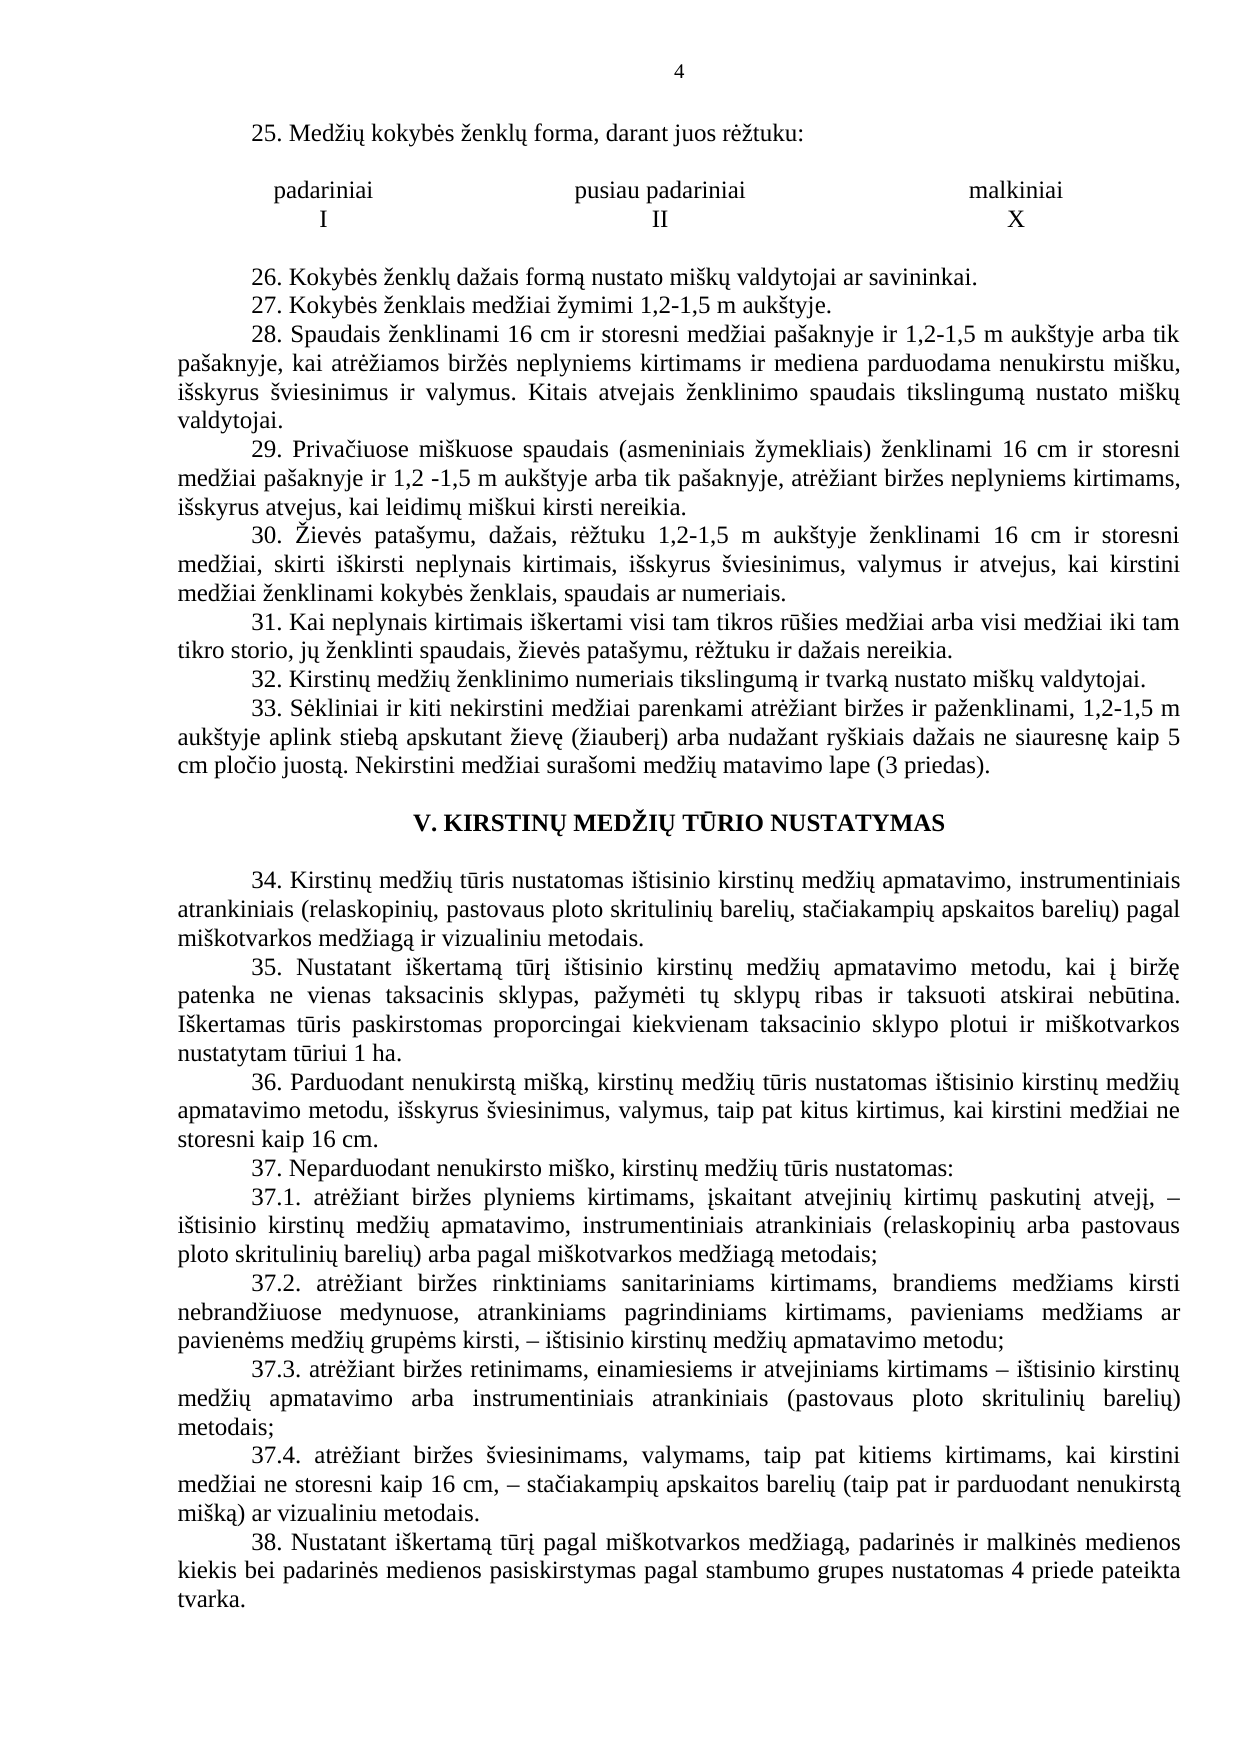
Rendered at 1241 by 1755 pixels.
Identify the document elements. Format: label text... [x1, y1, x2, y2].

text V. Kirstinų medžių tūrio nustatymas [177, 808, 1181, 837]
table_cell II [469, 204, 851, 233]
table_header pusiau padariniai [469, 176, 851, 204]
text 37.3. atrėžiant biržes retinimams, einamiesiems ir atvejiniams kirtimams – ištisinio kirstinų medžių apmatavimo arba instrumentiniais atrankiniais (pastovaus ploto skritulinių barelių) metodais; [177, 1354, 1181, 1441]
text 30. Žievės patašymu, dažais, rėžtuku 1,2-1,5 m aukštyje ženklinami 16 cm ir storesni medžiai, skirti iškirsti neplynais kirtimais, išskyrus šviesinimus, valymus ir atvejus, kai kirstini medžiai ženklinami kokybės ženklais, spaudais ar numeriais. [177, 521, 1181, 607]
table_header padariniai [177, 176, 469, 204]
text 29. Privačiuose miškuose spaudais (asmeniniais žymekliais) ženklinami 16 cm ir storesni medžiai pašaknyje ir 1,2 -1,5 m aukštyje arba tik pašaknyje, atrėžiant biržes neplyniems kirtimams, išskyrus atvejus, kai leidimų miškui kirsti nereikia. [177, 434, 1181, 521]
text 37.2. atrėžiant biržes rinktiniams sanitariniams kirtimams, brandiems medžiams kirsti nebrandžiuose medynuose, atrankiniams pagrindiniams kirtimams, pavieniams medžiams ar pavienėms medžių grupėms kirsti, – ištisinio kirstinų medžių apmatavimo metodu; [177, 1268, 1181, 1354]
text 38. Nustatant iškertamą tūrį pagal miškotvarkos medžiagą, padarinės ir malkinės medienos kiekis bei padarinės medienos pasiskirstymas pagal stambumo grupes nustatomas 4 priede pateikta tvarka. [177, 1527, 1181, 1613]
table_header malkiniai [851, 176, 1181, 204]
text 37.1. atrėžiant biržes plyniems kirtimams, įskaitant atvejinių kirtimų paskutinį atvejį, – ištisinio kirstinų medžių apmatavimo, instrumentiniais atrankiniais (relaskopinių arba pastovaus ploto skritulinių barelių) arba pagal miškotvarkos medžiagą metodais; [177, 1182, 1181, 1268]
table_cell X [851, 204, 1181, 233]
text 27. Kokybės ženklais medžiai žymimi 1,2-1,5 m aukštyje. [177, 291, 1181, 319]
table_cell I [177, 204, 469, 233]
text 37.4. atrėžiant biržes šviesinimams, valymams, taip pat kitiems kirtimams, kai kirstini medžiai ne storesni kaip 16 cm, – stačiakampių apskaitos barelių (taip pat ir parduodant nenukirstą mišką) ar vizualiniu metodais. [177, 1441, 1181, 1527]
text 26. Kokybės ženklų dažais formą nustato miškų valdytojai ar savininkai. [177, 262, 1181, 291]
text 34. Kirstinų medžių tūris nustatomas ištisinio kirstinų medžių apmatavimo, instrumentiniais atrankiniais (relaskopinių, pastovaus ploto skritulinių barelių, stačiakampių apskaitos barelių) pagal miškotvarkos medžiagą ir vizualiniu metodais. [177, 866, 1181, 952]
text 31. Kai neplynais kirtimais iškertami visi tam tikros rūšies medžiai arba visi medžiai iki tam tikro storio, jų ženklinti spaudais, žievės patašymu, rėžtuku ir dažais nereikia. [177, 607, 1181, 664]
text 28. Spaudais ženklinami 16 cm ir storesni medžiai pašaknyje ir 1,2-1,5 m aukštyje arba tik pašaknyje, kai atrėžiamos biržės neplyniems kirtimams ir mediena parduodama nenukirstu mišku, išskyrus šviesinimus ir valymus. Kitais atvejais ženklinimo spaudais tikslingumą nustato miškų valdytojai. [177, 319, 1181, 434]
text 25. Medžių kokybės ženklų forma, darant juos rėžtuku: [177, 118, 1181, 147]
text 33. Sėkliniai ir kiti nekirstini medžiai parenkami atrėžiant biržes ir paženklinami, 1,2-1,5 m aukštyje aplink stiebą apskutant žievę (žiauberį) arba nudažant ryškiais dažais ne siauresnę kaip 5 cm pločio juostą. Nekirstini medžiai surašomi medžių matavimo lape (3 priedas). [177, 693, 1181, 779]
text 35. Nustatant iškertamą tūrį ištisinio kirstinų medžių apmatavimo metodu, kai į biržę patenka ne vienas taksacinis sklypas, pažymėti tų sklypų ribas ir taksuoti atskirai nebūtina. Iškertamas tūris paskirstomas proporcingai kiekvienam taksacinio sklypo plotui ir miškotvarkos nustatytam tūriui 1 ha. [177, 952, 1181, 1067]
text 37. Neparduodant nenukirsto miško, kirstinų medžių tūris nustatomas: [177, 1153, 1181, 1182]
text 32. Kirstinų medžių ženklinimo numeriais tikslingumą ir tvarką nustato miškų valdytojai. [177, 664, 1181, 693]
text 36. Parduodant nenukirstą mišką, kirstinų medžių tūris nustatomas ištisinio kirstinų medžių apmatavimo metodu, išskyrus šviesinimus, valymus, taip pat kitus kirtimus, kai kirstini medžiai ne storesni kaip 16 cm. [177, 1067, 1181, 1153]
